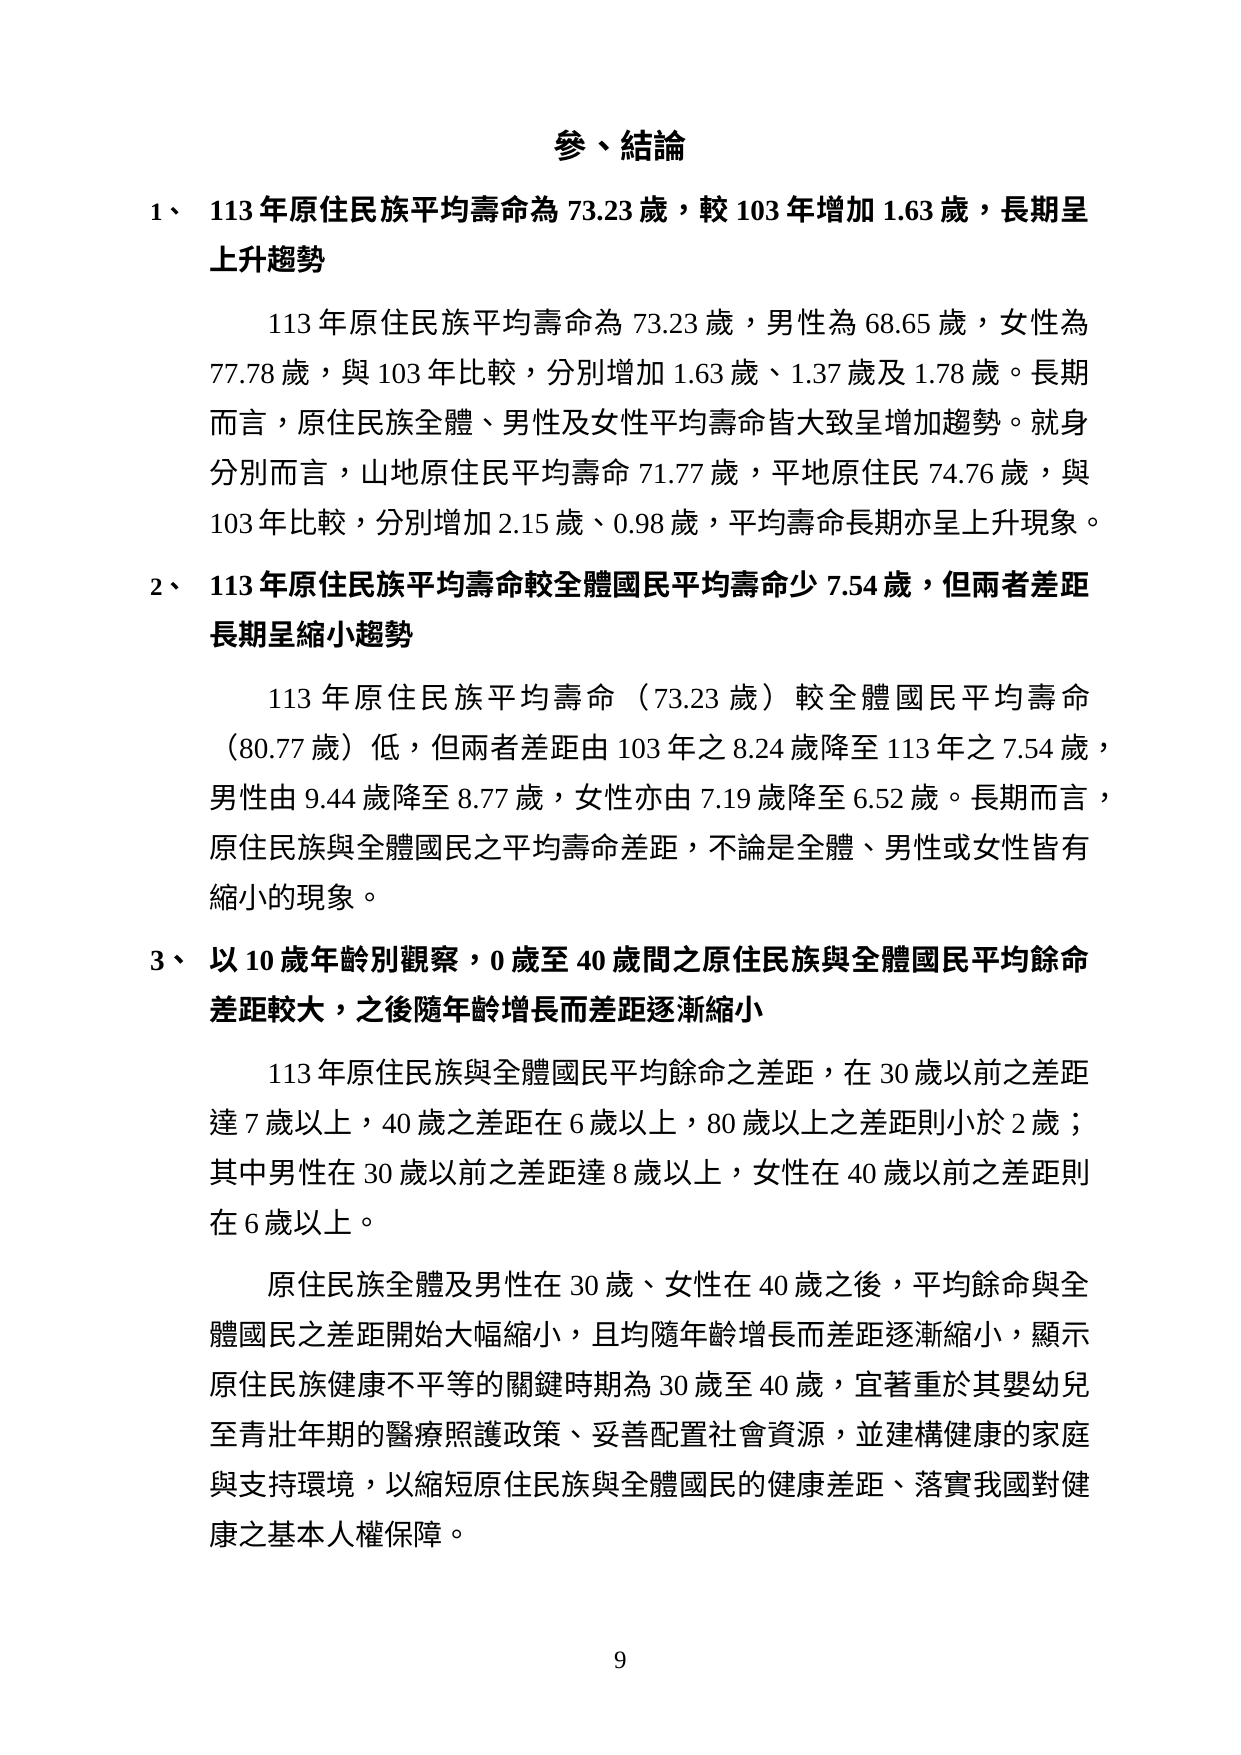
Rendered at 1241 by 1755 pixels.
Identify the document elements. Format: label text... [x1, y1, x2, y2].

subtitle 參、結論 [150, 118, 1090, 168]
list 以10歲年齡別觀察，0歲至40歲間之原住民族與全體國民平均餘命差距較大，之後隨年齡增長而差距逐漸縮小 [150, 931, 1090, 1031]
text 113年原住民族平均壽命為73.23歲，男性為68.65歲，女性為77.78歲，與103年比較，分別增加1.63歲、1.37歲及1.78歲。長期而言，原住民族全體、男性及女性平均壽命皆大致呈增加趨勢。就身分別而言，山地原住民平均壽命71.77歲，平地原住民74.76歲，與103年比較，分別增加2.15歲、0.98歲，平均壽命長期亦呈上升現象。 [209, 293, 1090, 543]
list 113年原住民族平均壽命為73.23歲，較103年增加1.63歲，長期呈上升趨勢 [150, 181, 1090, 281]
text 113年原住民族與全體國民平均餘命之差距，在30歲以前之差距達7歲以上，40歲之差距在6歲以上，80歲以上之差距則小於2歲；其中男性在30歲以前之差距達8歲以上，女性在40歲以前之差距則在6歲以上。 [209, 1043, 1090, 1243]
list 113年原住民族平均壽命較全體國民平均壽命少7.54歲，但兩者差距長期呈縮小趨勢 [150, 556, 1090, 656]
text 原住民族全體及男性在30歲、女性在40歲之後，平均餘命與全體國民之差距開始大幅縮小，且均隨年齡增長而差距逐漸縮小，顯示原住民族健康不平等的關鍵時期為30歲至40歲，宜著重於其嬰幼兒至青壯年期的醫療照護政策、妥善配置社會資源，並建構健康的家庭與支持環境，以縮短原住民族與全體國民的健康差距、落實我國對健康之基本人權保障。 [209, 1256, 1090, 1556]
text 113年原住民族平均壽命（73.23歲）較全體國民平均壽命（80.77歲）低，但兩者差距由103年之8.24歲降至113年之7.54歲，男性由9.44歲降至8.77歲，女性亦由7.19歲降至6.52歲。長期而言，原住民族與全體國民之平均壽命差距，不論是全體、男性或女性皆有縮小的現象。 [209, 668, 1090, 918]
